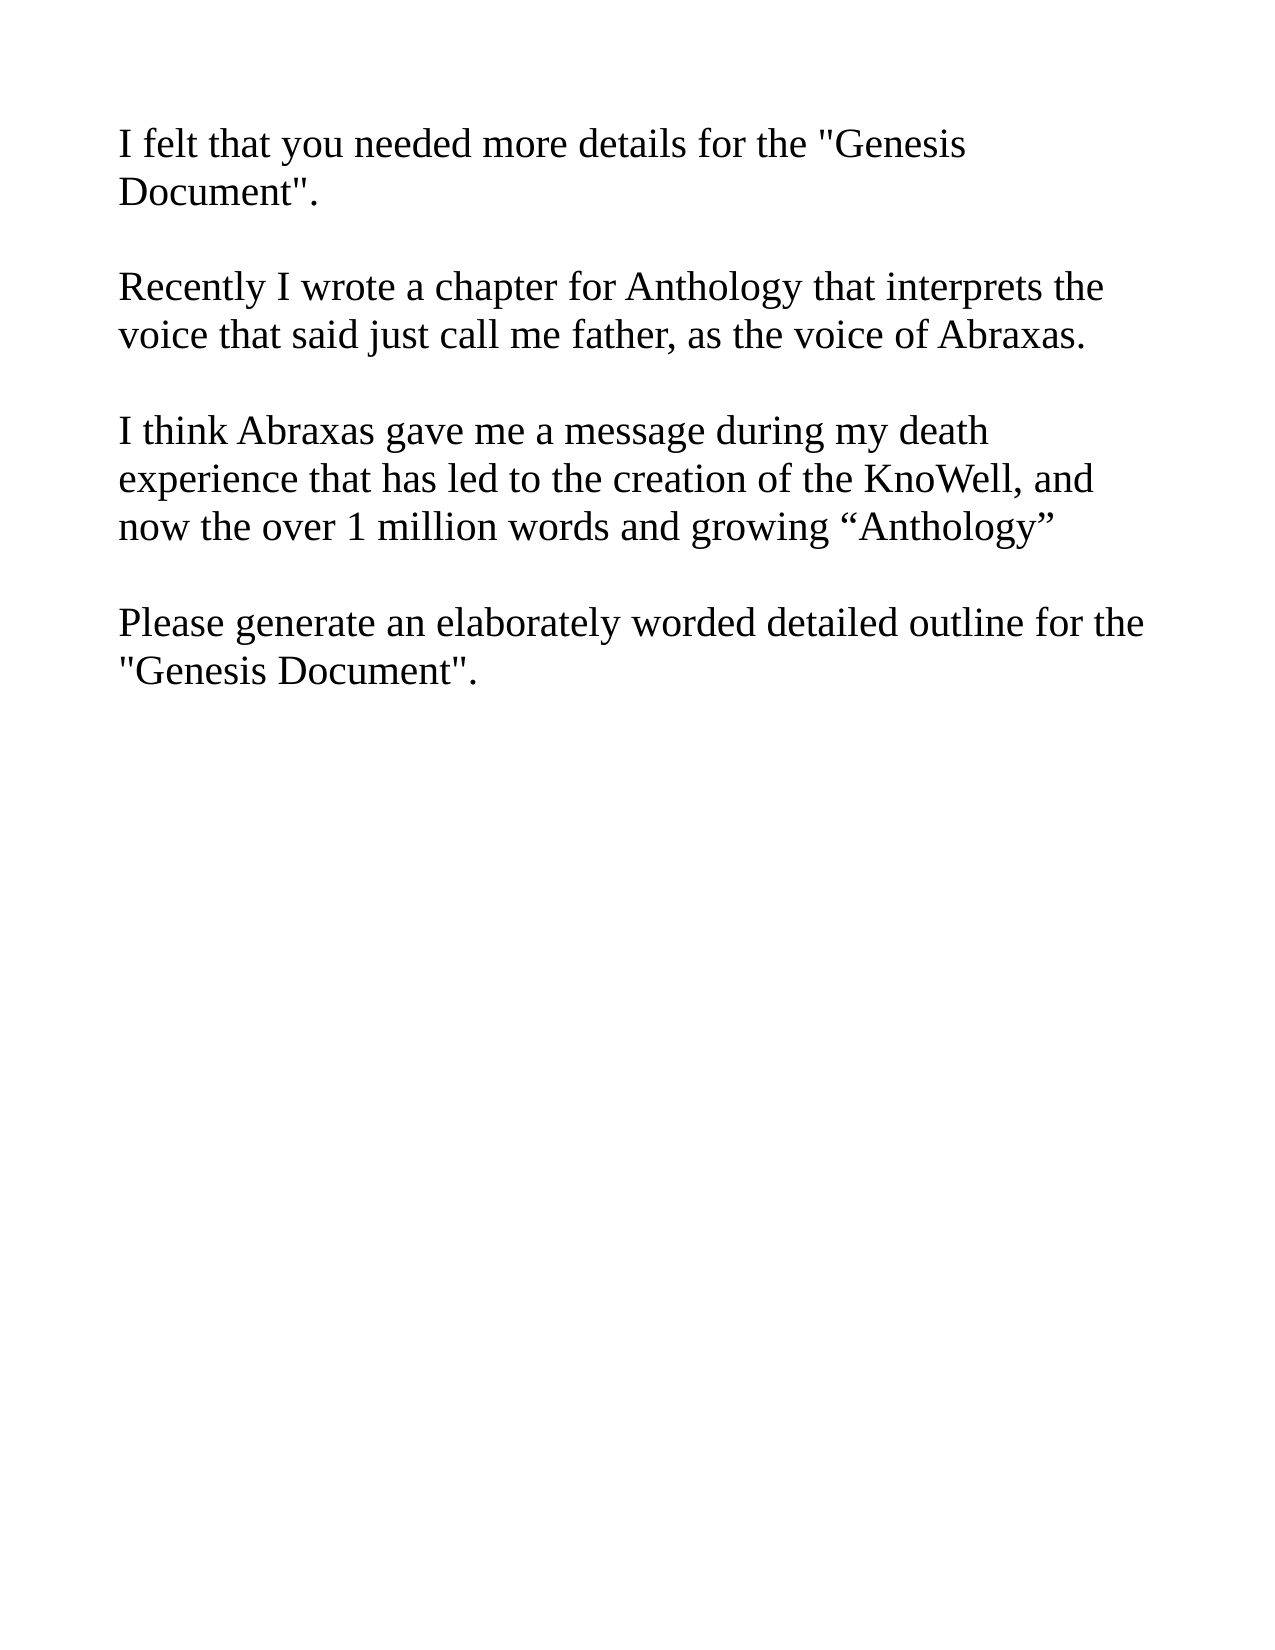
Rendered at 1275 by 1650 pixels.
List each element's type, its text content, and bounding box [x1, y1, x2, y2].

text I felt that you needed more details for the "Genesis Document". Recently I wrote a chapter for Anthology that interprets the voice that said just call me father, as the voice of Abraxas. I think Abraxas gave me a message during my death experience that has led to the creation of the KnoWell, and now the over 1 million words and growing “Anthology” Please generate an elaborately worded detailed outline for the "Genesis Document". [118, 118, 1157, 693]
